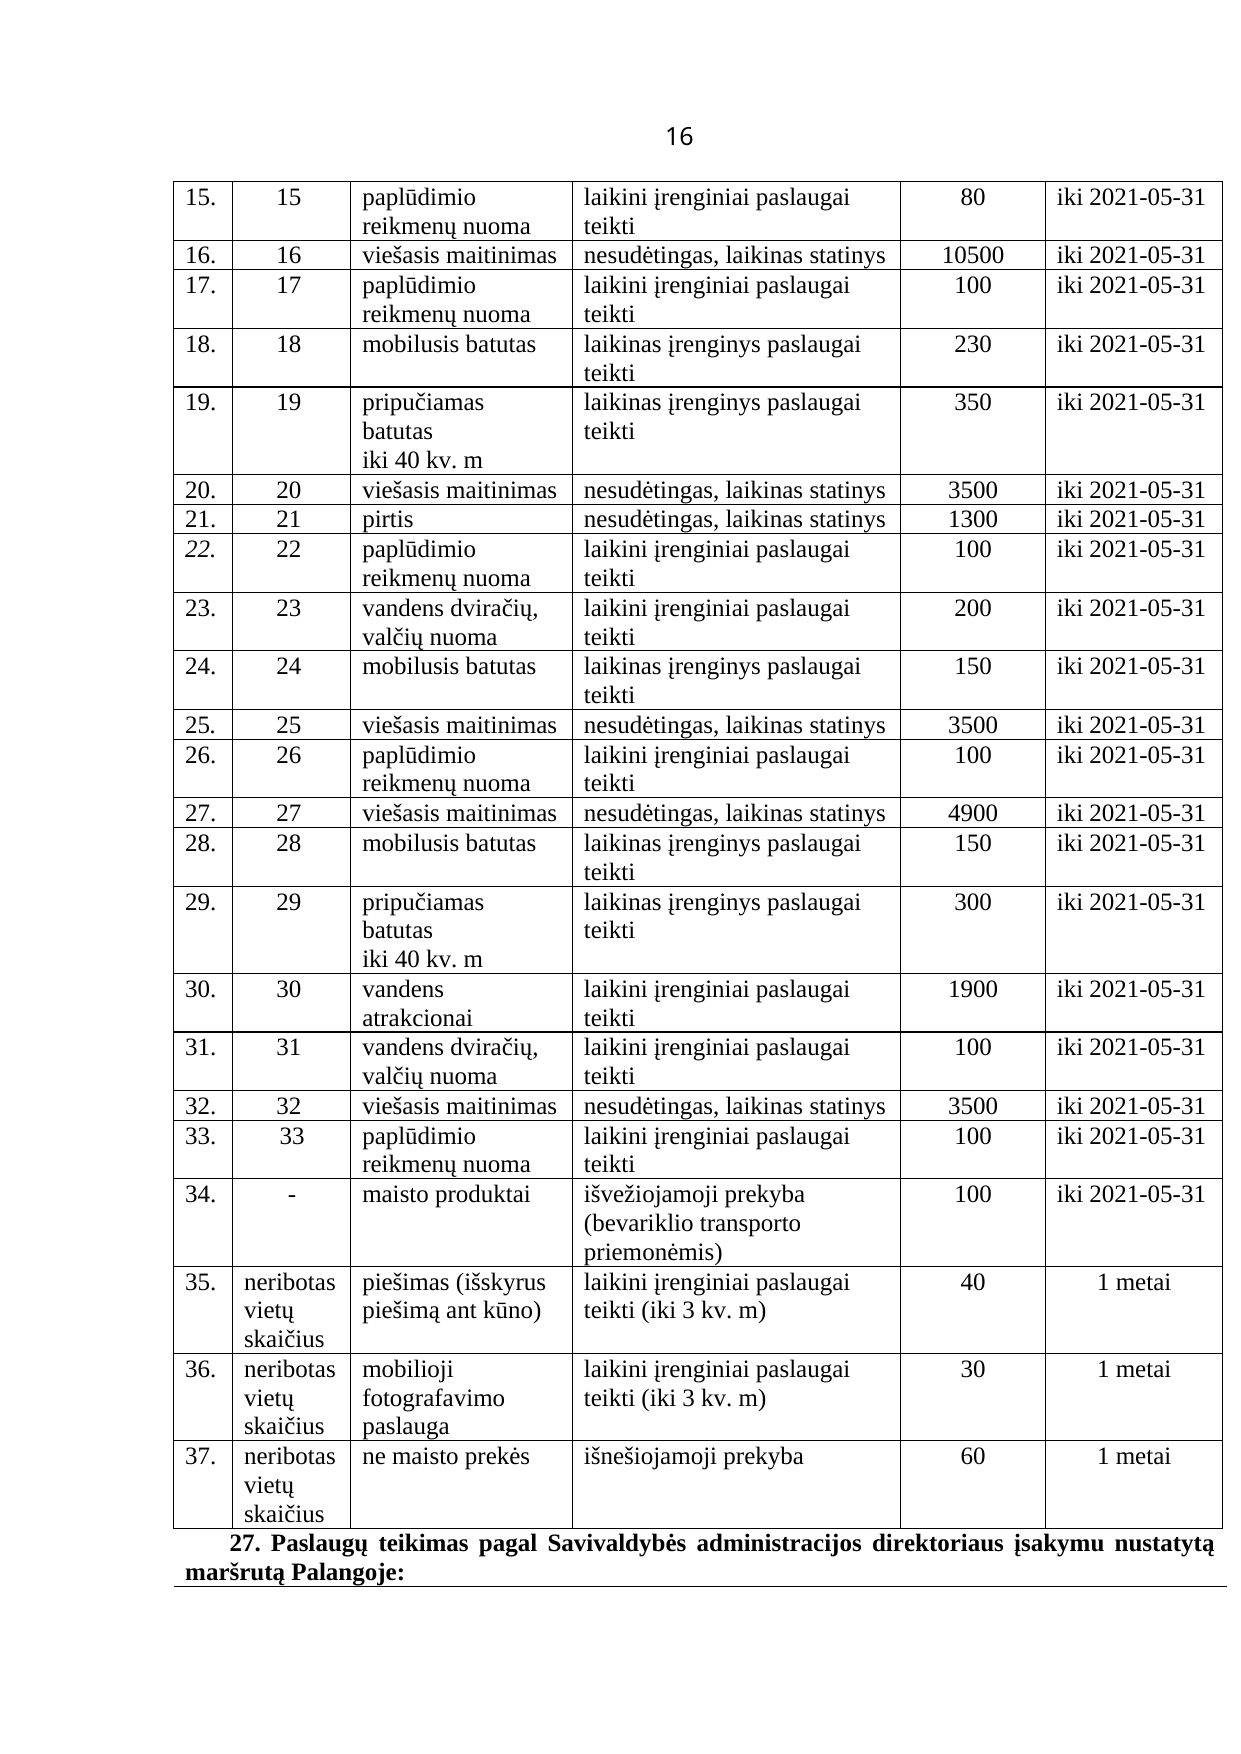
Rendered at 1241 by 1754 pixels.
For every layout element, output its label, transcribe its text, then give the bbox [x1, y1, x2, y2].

table_cell [1223, 240, 1227, 269]
table_cell 15. [174, 182, 232, 239]
table_cell viešasis maitinimas [351, 1091, 572, 1120]
table_cell 20. [174, 475, 232, 503]
table_cell paplūdimio reikmenų nuoma [351, 1121, 572, 1178]
table_cell 21 [233, 505, 350, 533]
table_cell iki 2021-05-31 [1046, 388, 1222, 474]
table_cell mobilusis batutas [351, 828, 572, 886]
table_cell nesudėtingas, laikinas statinys [573, 1091, 900, 1120]
table_cell paplūdimio reikmenų nuoma [351, 270, 572, 328]
table_cell laikini įrenginiai paslaugai teikti [573, 270, 900, 328]
table_cell 36. [174, 1354, 232, 1440]
table_cell 23. [174, 593, 232, 650]
table_cell 34. [174, 1179, 232, 1266]
table_cell 3500 [901, 475, 1045, 503]
table_cell [1223, 1266, 1227, 1353]
table_cell 100 [901, 1179, 1045, 1266]
table_cell [1223, 973, 1227, 1031]
table_cell 17 [233, 270, 350, 328]
table_cell [1223, 1178, 1227, 1266]
table_cell nesudėtingas, laikinas statinys [573, 798, 900, 827]
table_cell iki 2021-05-31 [1046, 974, 1222, 1031]
table_cell 4900 [901, 798, 1045, 827]
table_cell laikini įrenginiai paslaugai teikti (iki 3 kv. m) [573, 1354, 900, 1440]
table_cell 1 metai [1046, 1267, 1222, 1353]
table_cell laikini įrenginiai paslaugai teikti [573, 974, 900, 1031]
table_cell mobilioji fotografavimo paslauga [351, 1354, 572, 1440]
table_cell 24. [174, 651, 232, 709]
table_cell 32. [174, 1091, 232, 1120]
table_cell 10500 [901, 241, 1045, 269]
table_cell [1223, 269, 1227, 328]
table_cell 27. [174, 798, 232, 827]
table_cell viešasis maitinimas [351, 475, 572, 503]
table_cell laikinas įrenginys paslaugai teikti [573, 887, 900, 973]
table_cell nesudėtingas, laikinas statinys [573, 241, 900, 269]
table_cell 22. [174, 534, 232, 592]
table_cell laikinas įrenginys paslaugai teikti [573, 329, 900, 386]
table_cell 33 [233, 1121, 350, 1178]
table_cell 100 [901, 534, 1045, 592]
table_cell piešimas (išskyrus piešimą ant kūno) [351, 1267, 572, 1353]
table_cell paplūdimio reikmenų nuoma [351, 740, 572, 797]
table_cell [1223, 739, 1227, 797]
table_cell nesudėtingas, laikinas statinys [573, 710, 900, 739]
table_cell [1223, 474, 1227, 503]
table_cell iki 2021-05-31 [1046, 534, 1222, 592]
table_cell 3500 [901, 710, 1045, 739]
table_cell 30 [233, 974, 350, 1031]
table_cell [1223, 181, 1227, 239]
table_cell 25. [174, 710, 232, 739]
table_cell iki 2021-05-31 [1046, 1121, 1222, 1178]
table_cell 1 metai [1046, 1354, 1222, 1440]
table_cell maisto produktai [351, 1179, 572, 1266]
table_cell iki 2021-05-31 [1046, 475, 1222, 503]
table_cell išnešiojamoji prekyba [573, 1441, 900, 1527]
table_cell iki 2021-05-31 [1046, 651, 1222, 709]
table_cell 100 [901, 740, 1045, 797]
table_cell mobilusis batutas [351, 329, 572, 386]
table_cell 18. [174, 329, 232, 386]
table_cell 60 [901, 1441, 1045, 1527]
table_cell vandens atrakcionai [351, 974, 572, 1031]
table_cell nesudėtingas, laikinas statinys [573, 475, 900, 503]
table_cell 28. [174, 828, 232, 886]
table_cell 32 [233, 1091, 350, 1120]
table_cell 35. [174, 1267, 232, 1353]
table_cell [1223, 886, 1227, 973]
table_cell 150 [901, 828, 1045, 886]
table_cell 22 [233, 534, 350, 592]
table_cell 350 [901, 388, 1045, 474]
table_cell iki 2021-05-31 [1046, 1179, 1222, 1266]
table_cell 40 [901, 1267, 1045, 1353]
table_cell laikini įrenginiai paslaugai teikti [573, 534, 900, 592]
table_cell [1223, 386, 1227, 474]
table_cell laikini įrenginiai paslaugai teikti (iki 3 kv. m) [573, 1267, 900, 1353]
table_cell iki 2021-05-31 [1046, 270, 1222, 328]
table_cell 30. [174, 974, 232, 1031]
table_cell 100 [901, 1121, 1045, 1178]
table_cell 200 [901, 593, 1045, 650]
table_cell [1223, 1353, 1227, 1440]
table_cell 33. [174, 1121, 232, 1178]
table_cell neribotas vietų skaičius [233, 1354, 350, 1440]
table_cell 37. [174, 1441, 232, 1527]
table_cell 25 [233, 710, 350, 739]
table_cell iki 2021-05-31 [1046, 740, 1222, 797]
table_cell [1223, 328, 1227, 386]
table_cell iki 2021-05-31 [1046, 505, 1222, 533]
table_cell 80 [901, 182, 1045, 239]
table_cell [1223, 650, 1227, 709]
table_cell 26. [174, 740, 232, 797]
table_cell mobilusis batutas [351, 651, 572, 709]
table_cell 19 [233, 388, 350, 474]
table_cell [1223, 1120, 1227, 1178]
table_cell vandens dviračių, valčių nuoma [351, 1033, 572, 1090]
table_cell [1223, 1440, 1227, 1527]
table_cell 18 [233, 329, 350, 386]
table_cell neribotas vietų skaičius [233, 1267, 350, 1353]
table_cell iki 2021-05-31 [1046, 593, 1222, 650]
table_cell - [233, 1179, 350, 1266]
table_cell viešasis maitinimas [351, 798, 572, 827]
table_cell iki 2021-05-31 [1046, 241, 1222, 269]
table_cell pripučiamas batutas iki 40 kv. m [351, 388, 572, 474]
table_cell iki 2021-05-31 [1046, 887, 1222, 973]
table_cell 31 [233, 1033, 350, 1090]
table_cell [1223, 797, 1227, 827]
table_cell 100 [901, 270, 1045, 328]
table_cell nesudėtingas, laikinas statinys [573, 505, 900, 533]
table_cell 230 [901, 329, 1045, 386]
table_cell 23 [233, 593, 350, 650]
table_cell 16. [174, 241, 232, 269]
table_cell 3500 [901, 1091, 1045, 1120]
table_cell iki 2021-05-31 [1046, 182, 1222, 239]
table_cell 21. [174, 505, 232, 533]
table_cell išvežiojamoji prekyba (bevariklio transporto priemonėmis) [573, 1179, 900, 1266]
table_cell iki 2021-05-31 [1046, 828, 1222, 886]
table_cell laikini įrenginiai paslaugai teikti [573, 1033, 900, 1090]
table_cell 1300 [901, 505, 1045, 533]
table_cell iki 2021-05-31 [1046, 1091, 1222, 1120]
table_cell iki 2021-05-31 [1046, 710, 1222, 739]
table_cell laikini įrenginiai paslaugai teikti [573, 593, 900, 650]
table_cell [1223, 504, 1227, 533]
table_cell 1900 [901, 974, 1045, 1031]
table_cell 16 [233, 241, 350, 269]
table_cell 30 [901, 1354, 1045, 1440]
table_cell [1223, 709, 1227, 739]
table_cell 100 [901, 1033, 1045, 1090]
table_cell 28 [233, 828, 350, 886]
table_cell iki 2021-05-31 [1046, 1033, 1222, 1090]
table_cell iki 2021-05-31 [1046, 798, 1222, 827]
table_cell 17. [174, 270, 232, 328]
table_cell 29. [174, 887, 232, 973]
table_cell 31. [174, 1033, 232, 1090]
table_cell [1223, 592, 1227, 650]
table_cell 24 [233, 651, 350, 709]
table_cell laikinas įrenginys paslaugai teikti [573, 388, 900, 474]
table_cell vandens dviračių, valčių nuoma [351, 593, 572, 650]
table_cell paplūdimio reikmenų nuoma [351, 534, 572, 592]
table_cell 27 [233, 798, 350, 827]
table_cell 27. Paslaugų teikimas pagal Savivaldybės administracijos direktoriaus įsakymu nustatytą maršrutą Palangoje: [174, 1528, 1227, 1586]
table_cell viešasis maitinimas [351, 241, 572, 269]
table_cell laikinas įrenginys paslaugai teikti [573, 651, 900, 709]
table_cell ne maisto prekės [351, 1441, 572, 1527]
table_cell [1223, 1090, 1227, 1120]
table_cell [1223, 1031, 1227, 1090]
table_cell [1223, 827, 1227, 886]
table_cell paplūdimio reikmenų nuoma [351, 182, 572, 239]
table_cell 29 [233, 887, 350, 973]
table_cell viešasis maitinimas [351, 710, 572, 739]
table_cell 20 [233, 475, 350, 503]
table_cell [1223, 533, 1227, 592]
table_cell laikini įrenginiai paslaugai teikti [573, 182, 900, 239]
table_cell laikinas įrenginys paslaugai teikti [573, 828, 900, 886]
table_cell neribotas vietų skaičius [233, 1441, 350, 1527]
table_cell pirtis [351, 505, 572, 533]
table_cell 15 [233, 182, 350, 239]
table_cell 150 [901, 651, 1045, 709]
table_cell laikini įrenginiai paslaugai teikti [573, 1121, 900, 1178]
table_cell 300 [901, 887, 1045, 973]
table_cell 1 metai [1046, 1441, 1222, 1527]
table_cell iki 2021-05-31 [1046, 329, 1222, 386]
table_cell 26 [233, 740, 350, 797]
table_cell 19. [174, 388, 232, 474]
table_cell pripučiamas batutas iki 40 kv. m [351, 887, 572, 973]
table_cell laikini įrenginiai paslaugai teikti [573, 740, 900, 797]
